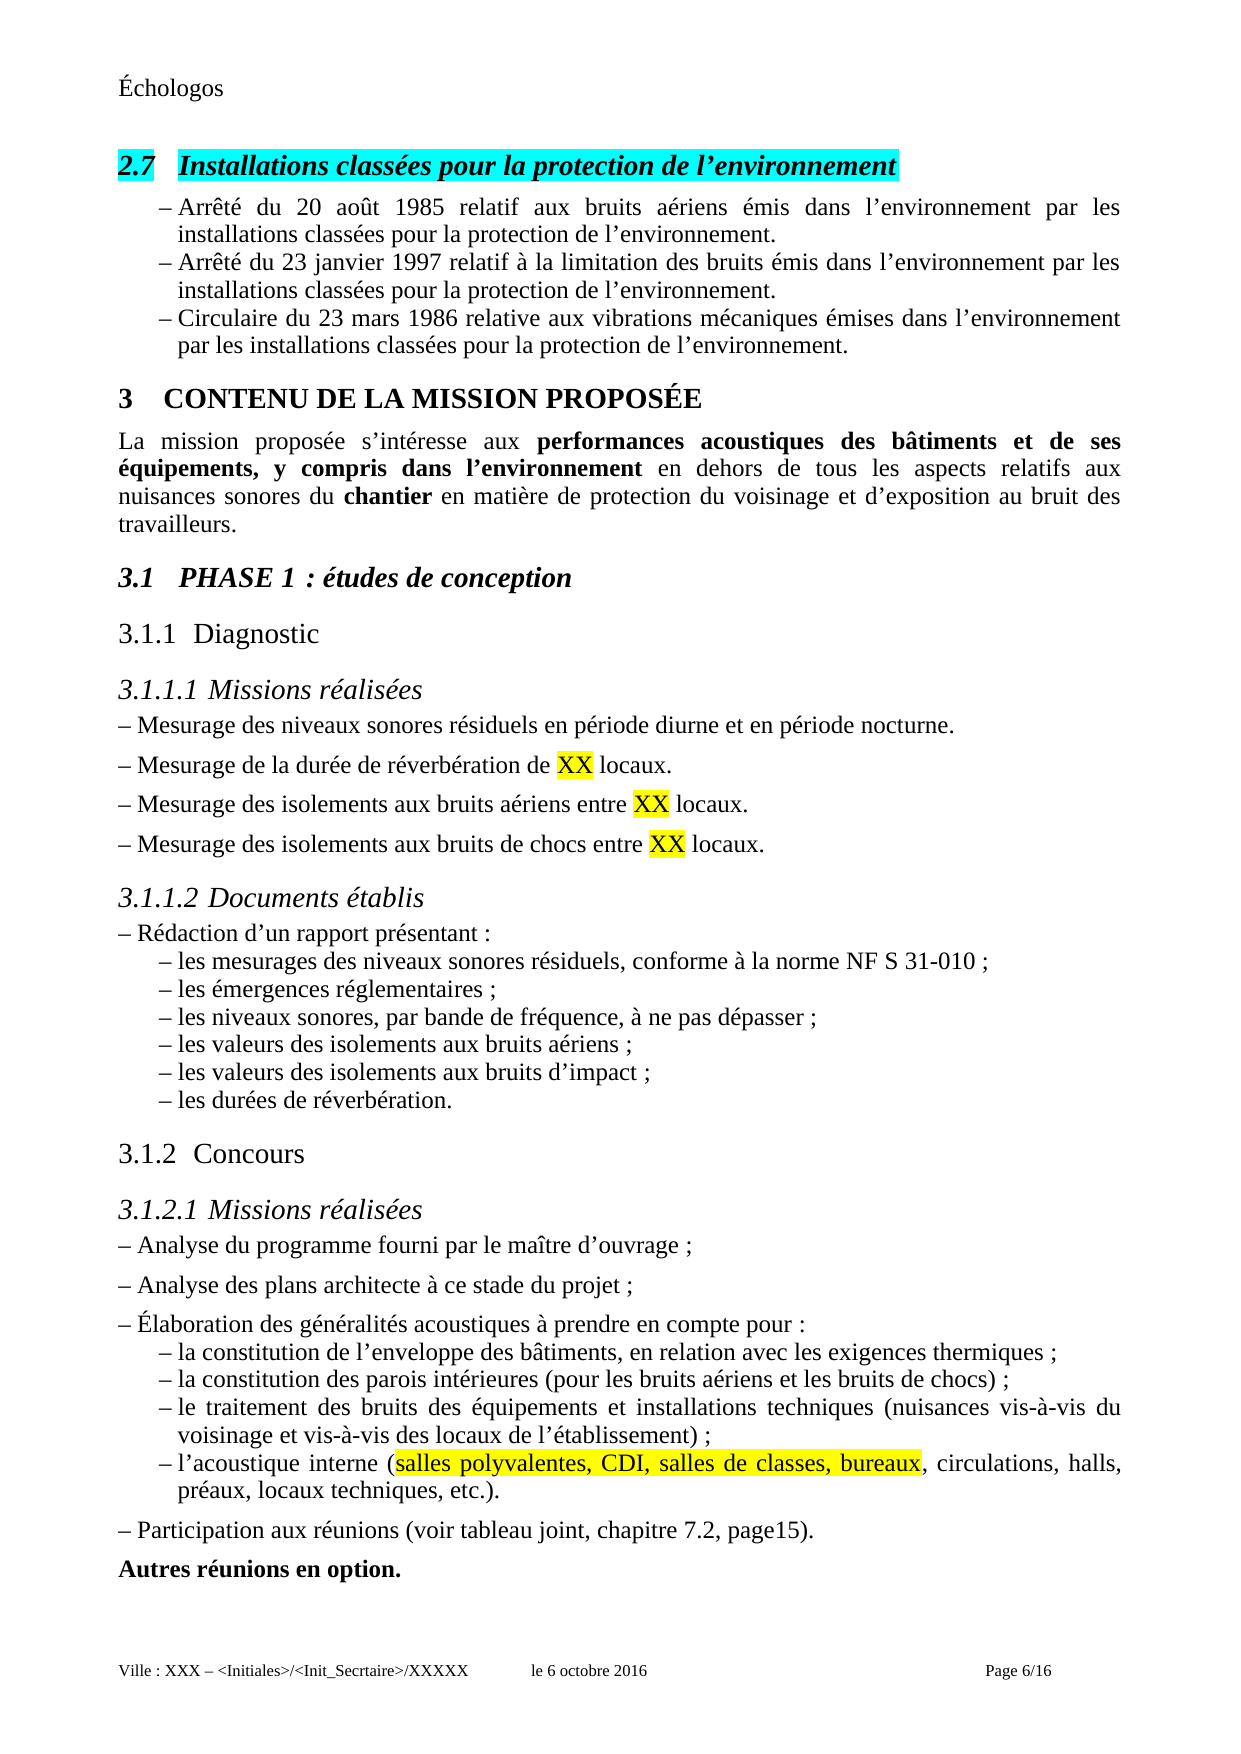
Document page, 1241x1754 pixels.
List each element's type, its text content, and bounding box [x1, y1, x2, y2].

text Autres réunions en option. [118, 1555, 1122, 1583]
text – Mesurage des isolements aux bruits de chocs entre XX locaux. [118, 830, 1122, 858]
text – les valeurs des isolements aux bruits aériens ; [159, 1030, 1122, 1058]
text – les mesurages des niveaux sonores résiduels, conforme à la norme NF S 31-010 ; [159, 947, 1122, 975]
subtitle PHASE 1 : études de conception [118, 561, 1122, 594]
text – Élaboration des généralités acoustiques à prendre en compte pour : [118, 1310, 1122, 1338]
text – Analyse des plans architecte à ce stade du projet ; [118, 1271, 1122, 1298]
subtitle Diagnostic [118, 617, 1122, 649]
text La mission proposée s’intéresse aux performances acoustiques des bâtiments et de ses équipements, y compris dans l’environnement en dehors de tous les aspects relatifs aux nuisances sonores du chantier en matière de protection du voisinage et d’exposition au bruit des travailleurs. [118, 427, 1122, 538]
text – Participation aux réunions (voir tableau joint, chapitre 7.2, page15). [118, 1516, 1122, 1544]
text – les niveaux sonores, par bande de fréquence, à ne pas dépasser ; [159, 1003, 1122, 1030]
text – Circulaire du 23 mars 1986 relative aux vibrations mécaniques émises dans l’environnement par les installations classées pour la protection de l’environnement. [159, 304, 1122, 359]
text – le traitement des bruits des équipements et installations techniques (nuisances vis-à-vis du voisinage et vis-à-vis des locaux de l’établissement) ; [159, 1393, 1122, 1449]
subtitle Missions réalisées [118, 1193, 1122, 1225]
text – les valeurs des isolements aux bruits d’impact ; [159, 1058, 1122, 1086]
subtitle Missions réalisées [118, 673, 1122, 706]
text – Mesurage de la durée de réverbération de XX locaux. [118, 751, 1122, 779]
text – Arrêté du 23 janvier 1997 relatif à la limitation des bruits émis dans l’environnement par les installations classées pour la protection de l’environnement. [159, 248, 1122, 304]
text – les émergences réglementaires ; [159, 975, 1122, 1003]
subtitle Installations classées pour la protection de l’environnement [118, 149, 1122, 181]
text – la constitution de l’enveloppe des bâtiments, en relation avec les exigences thermiques ; [159, 1338, 1122, 1366]
subtitle Documents établis [118, 881, 1122, 913]
text – Mesurage des niveaux sonores résiduels en période diurne et en période nocturne. [118, 711, 1122, 739]
subtitle Contenu de la mission proposée [118, 383, 1122, 415]
subtitle Concours [118, 1137, 1122, 1169]
text – Arrêté du 20 août 1985 relatif aux bruits aériens émis dans l’environnement par les installations classées pour la protection de l’environnement. [159, 193, 1122, 248]
text – l’acoustique interne (salles polyvalentes, CDI, salles de classes, bureaux, circulations, halls, préaux, locaux techniques, etc.). [159, 1449, 1122, 1504]
text – les durées de réverbération. [159, 1086, 1122, 1113]
text – Rédaction d’un rapport présentant : [118, 919, 1122, 947]
text – Analyse du programme fourni par le maître d’ouvrage ; [118, 1231, 1122, 1259]
text – la constitution des parois intérieures (pour les bruits aériens et les bruits de chocs) ; [159, 1366, 1122, 1393]
text – Mesurage des isolements aux bruits aériens entre XX locaux. [118, 790, 1122, 818]
